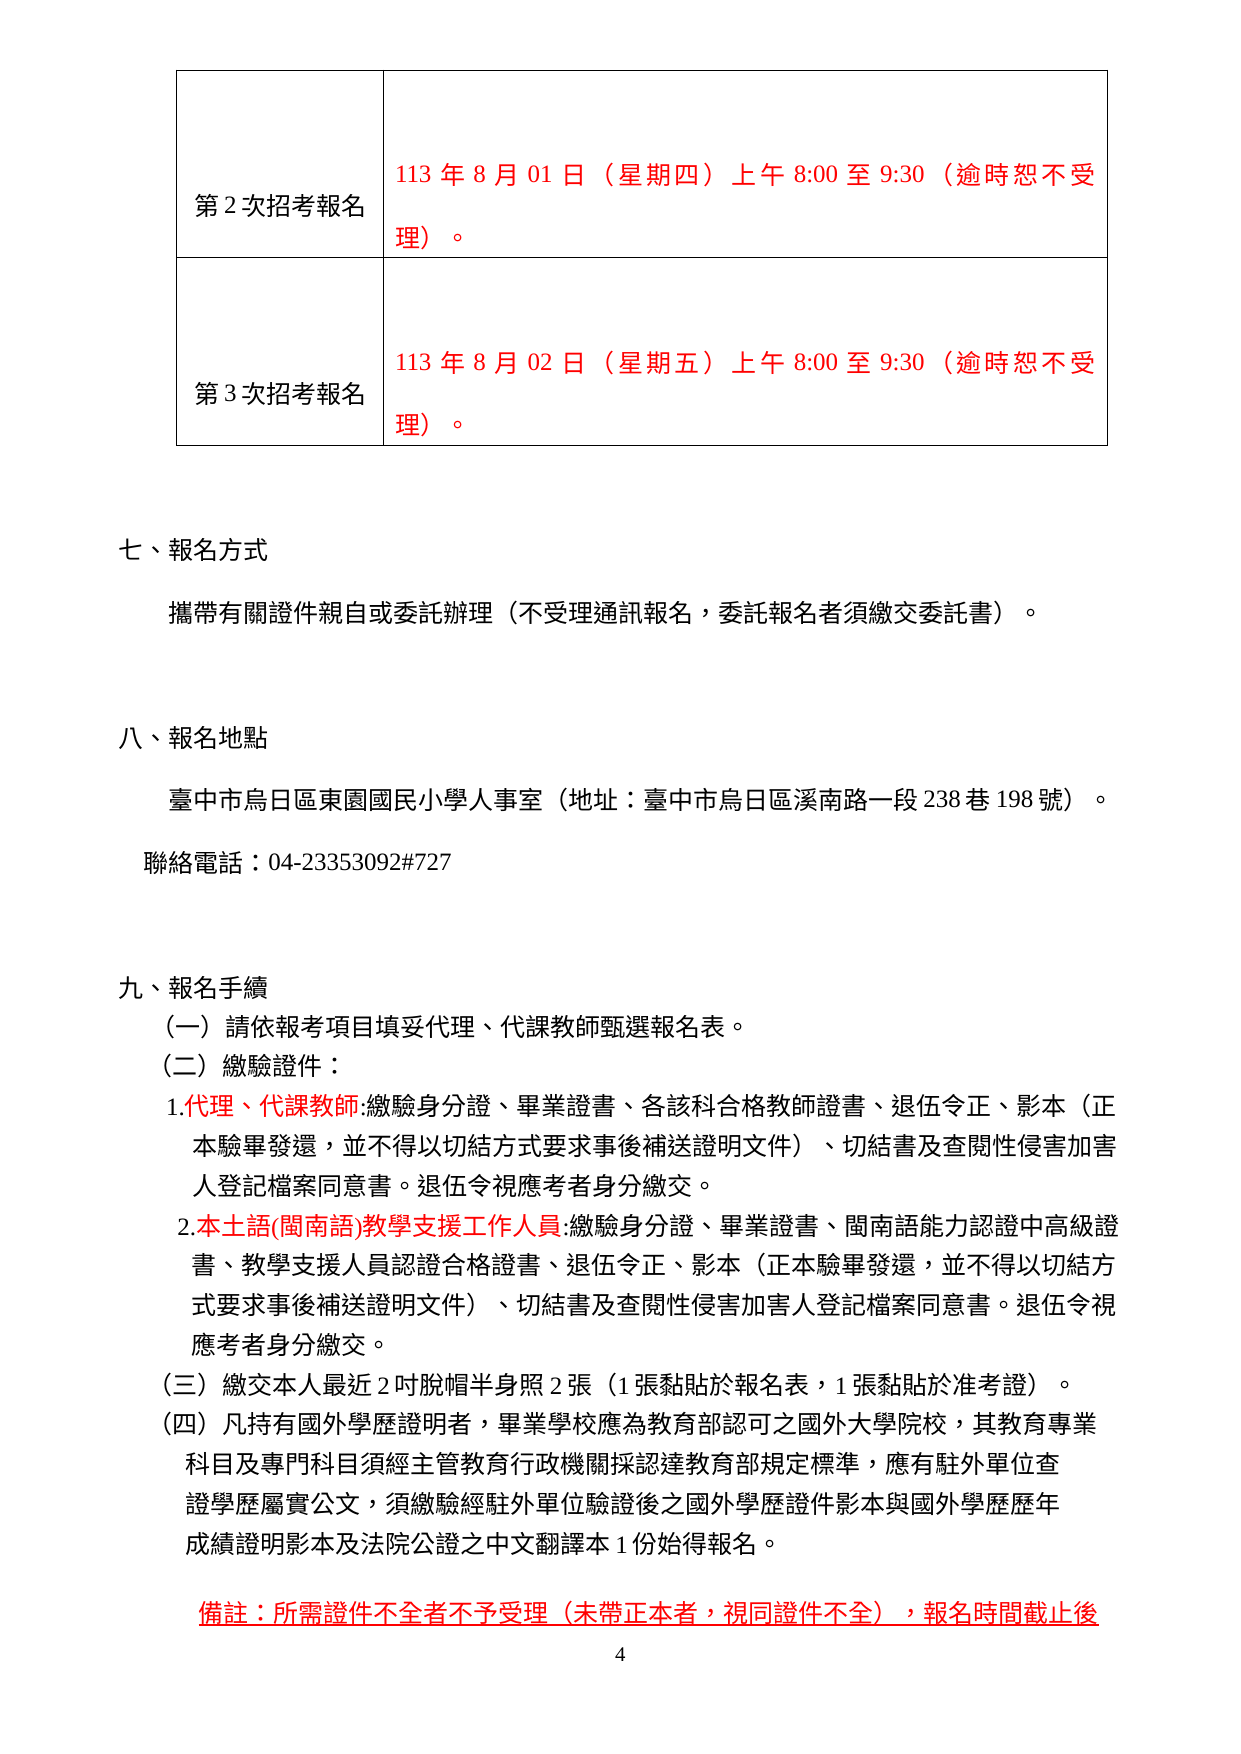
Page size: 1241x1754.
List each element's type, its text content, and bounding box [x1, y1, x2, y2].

text 九、報名手續 [118, 944, 1122, 1007]
text 2.本土語(閩南語)教學支援工作人員:繳驗身分證、畢業證書、閩南語能力認證中高級證書、教學支援人員認證合格證書、退伍令正、影本（正本驗畢發還，並不得以切結方式要求事後補送證明文件）、切結書及查閱性侵害加害人登記檔案同意書。退伍令視應考者身分繳交。 [177, 1206, 1122, 1362]
text 七、報名方式 攜帶有關證件親自或委託辦理（不受理通訊報名，委託報名者須繳交委託書）。 [118, 507, 1122, 632]
text 科目及專門科目須經主管教育行政機關採認達教育部規定標準，應有駐外單位查 [148, 1445, 1122, 1481]
table_cell 113年8月02日（星期五）上午8:00至9:30（逾時恕不受理）。 [384, 258, 1107, 444]
text （四）凡持有國外學歷證明者，畢業學校應為教育部認可之國外大學院校，其教育專業 [148, 1405, 1122, 1441]
text 備註：所需證件不全者不予受理（未帶正本者，視同證件不全），報名時間截止後 [192, 1569, 1122, 1632]
text （二）繳驗證件： [147, 1047, 1122, 1083]
text 八、報名地點 臺中市烏日區東園國民小學人事室（地址：臺中市烏日區溪南路一段238巷198號）。 [118, 694, 1122, 819]
table_cell 第3次招考報名 [177, 258, 383, 444]
text 證學歷屬實公文，須繳驗經駐外單位驗證後之國外學歷證件影本與國外學歷歷年 [148, 1484, 1122, 1521]
text （三）繳交本人最近2吋脫帽半身照2張（1張黏貼於報名表，1張黏貼於准考證）。 [147, 1365, 1122, 1401]
text 聯絡電話：04-23353092#727 [118, 819, 1122, 882]
table_cell 第2次招考報名 [177, 71, 383, 257]
text 成績證明影本及法院公證之中文翻譯本1份始得報名。 [148, 1524, 1122, 1561]
table_cell 113年8月01日（星期四）上午8:00至9:30（逾時恕不受理）。 [384, 71, 1107, 257]
text 1.代理、代課教師:繳驗身分證、畢業證書、各該科合格教師證書、退伍令正、影本（正本驗畢發還，並不得以切結方式要求事後補送證明文件）、切結書及查閱性侵害加害人登記檔案同意書。退伍令視應考者身分繳交。 [147, 1087, 1122, 1202]
text （一）請依報考項目填妥代理、代課教師甄選報名表。 [150, 1007, 1122, 1043]
